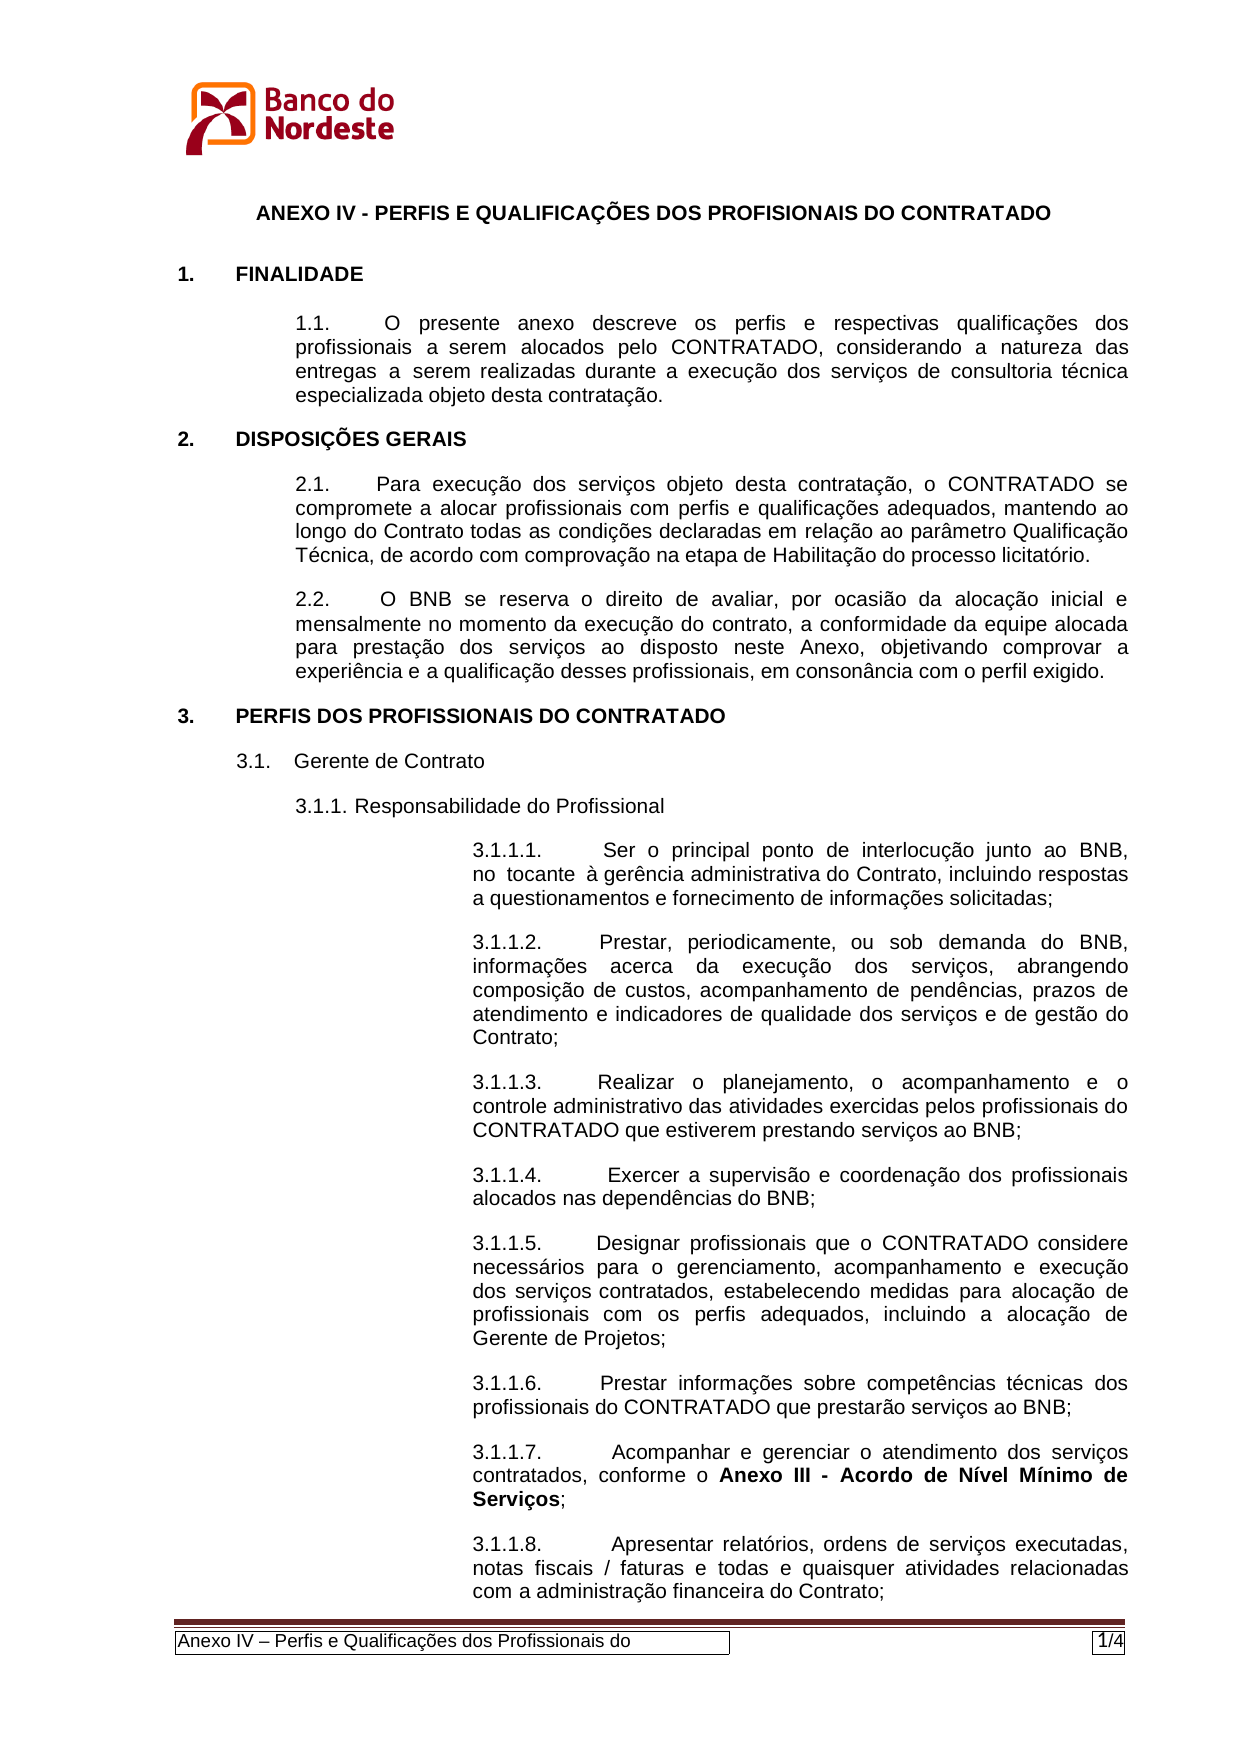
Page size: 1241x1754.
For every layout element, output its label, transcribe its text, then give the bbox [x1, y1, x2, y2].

text 2. DISPOSIÇÕES GERAIS [177, 427, 1140, 451]
text 3.1.1.1. Ser o principal ponto de interlocução junto ao BNB, no tocante à gerência administrativa do Contrato, incluindo respostas a questionamentos e fornecimento de informações solicitadas; [472, 838, 1128, 910]
text 3.1.1. Responsabilidade do Profissional [295, 793, 1140, 817]
text 3.1. Gerente de Contrato [236, 749, 1140, 773]
text 3.1.1.7. Acompanhar e gerenciar o atendimento dos serviços contratados, conforme o Anexo III - Acordo de Nível Mínimo de Serviços; [472, 1440, 1128, 1511]
text 3.1.1.8. Apresentar relatórios, ordens de serviços executadas, notas fiscais / faturas e todas e quaisquer atividades relacionadas com a administração financeira do Contrato; [472, 1532, 1128, 1603]
text 1.1. O presente anexo descreve os perfis e respectivas qualificações dos profissionais a serem alocados pelo CONTRATADO, considerando a natureza das entregas a serem realizadas durante a execução dos serviços de consultoria técnica especializada objeto desta contratação. [295, 311, 1128, 406]
text ANEXO IV - PERFIS E QUALIFICAÇÕES DOS PROFISIONAIS DO CONTRATADO [256, 201, 1140, 224]
text 3.1.1.4. Exercer a supervisão e coordenação dos profissionais alocados nas dependências do BNB; [472, 1163, 1128, 1211]
text 1. FINALIDADE [177, 261, 1140, 285]
text 3.1.1.6. Prestar informações sobre competências técnicas dos profissionais do CONTRATADO que prestarão serviços ao BNB; [472, 1371, 1128, 1419]
text 2.1. Para execução dos serviços objeto desta contratação, o CONTRATADO se compromete a alocar profissionais com perfis e qualificações adequados, mantendo ao longo do Contrato todas as condições declaradas em relação ao parâmetro Qualificação Técnica, de acordo com comprovação na etapa de Habilitação do processo licitatório. [295, 472, 1128, 567]
text 2.2. O BNB se reserva o direito de avaliar, por ocasião da alocação inicial e mensalmente no momento da execução do contrato, a conformidade da equipe alocada para prestação dos serviços ao disposto neste Anexo, objetivando comprovar a experiência e a qualificação desses profissionais, em consonância com o perfil exigido. [295, 588, 1128, 683]
text 3. PERFIS DOS PROFISSIONAIS DO CONTRATADO [177, 704, 1140, 728]
text 3.1.1.2. Prestar, periodicamente, ou sob demanda do BNB, informações acerca da execução dos serviços, abrangendo composição de custos, acompanhamento de pendências, prazos de atendimento e indicadores de qualidade dos serviços e de gestão do Contrato; [472, 931, 1128, 1049]
text 3.1.1.5. Designar profissionais que o CONTRATADO considere necessários para o gerenciamento, acompanhamento e execução dos serviços contratados, estabelecendo medidas para alocação de profissionais com os perfis adequados, incluindo a alocação de Gerente de Projetos; [472, 1231, 1128, 1350]
picture [177, 73, 400, 162]
text 3.1.1.3. Realizar o planejamento, o acompanhamento e o controle administrativo das atividades exercidas pelos profissionais do CONTRATADO que estiverem prestando serviços ao BNB; [472, 1070, 1128, 1141]
